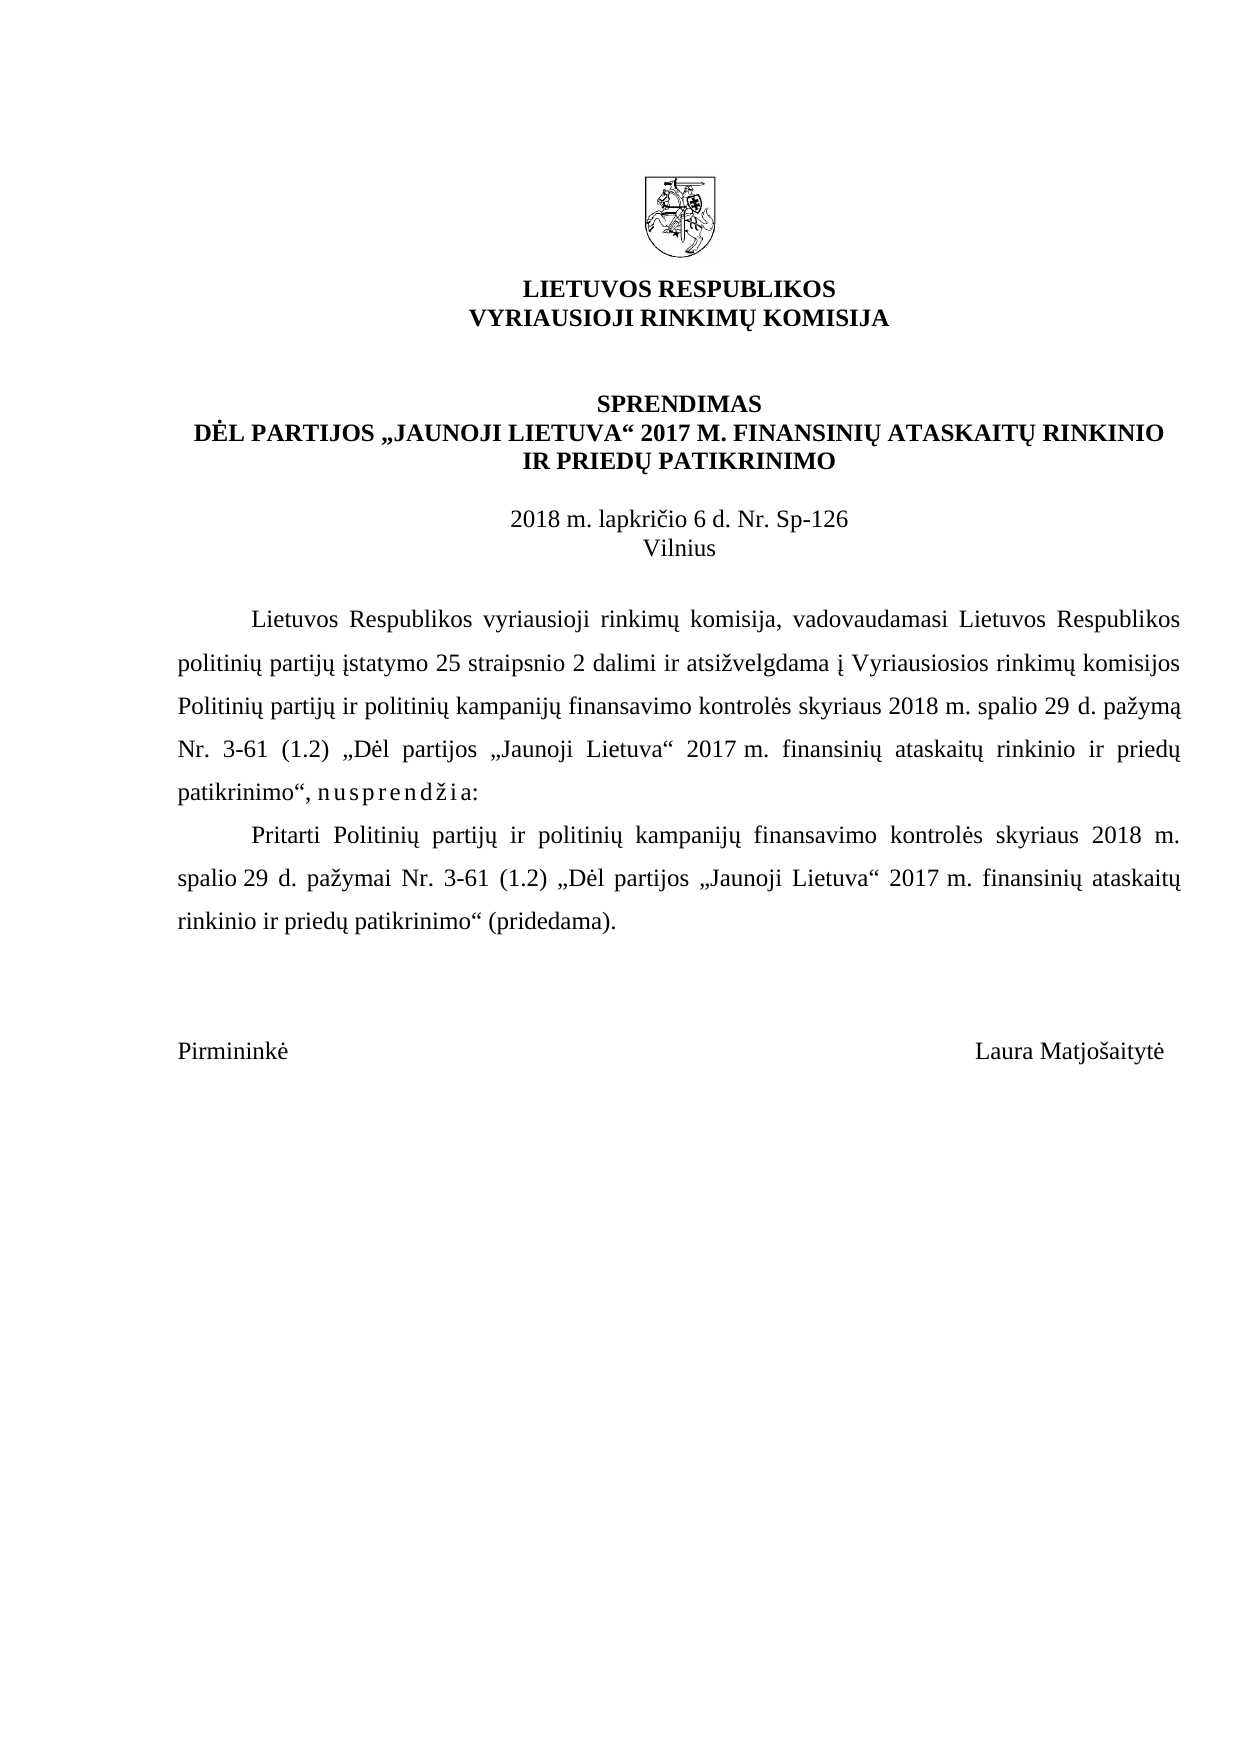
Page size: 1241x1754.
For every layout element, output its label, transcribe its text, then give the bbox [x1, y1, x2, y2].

text Pirmininkė Laura Matjošaitytė [177, 1036, 1181, 1064]
text Pritarti Politinių partijų ir politinių kampanijų finansavimo kontrolės skyriaus 2018 m. spalio 29 d. pažymai Nr. 3-61 (1.2) „Dėl partijos „Jaunoji Lietuva“ 2017 m. finansinių ataskaitų rinkinio ir priedų patikrinimo“ (pridedama). [177, 820, 1181, 935]
text Vilnius [177, 533, 1181, 561]
text SPRENDIMAS [177, 389, 1181, 418]
text VYRIAUSIOJI RINKIMŲ KOMISIJA [177, 303, 1181, 331]
text LIETUVOS RESPUBLIKOS [177, 274, 1181, 303]
text 2018 m. lapkričio 6 d. Nr. Sp-126 [177, 504, 1181, 533]
text Lietuvos Respublikos vyriausioji rinkimų komisija, vadovaudamasi Lietuvos Respublikos politinių partijų įstatymo 25 straipsnio 2 dalimi ir atsižvelgdama į Vyriausiosios rinkimų komisijos Politinių partijų ir politinių kampanijų finansavimo kontrolės skyriaus 2018 m. spalio 29 d. pažymą Nr. 3-61 (1.2) „Dėl partijos „Jaunoji Lietuva“ 2017 m. finansinių ataskaitų rinkinio ir priedų patikrinimo“, nusprendžia: [177, 604, 1181, 806]
text DĖL PARTIJOS „JAUNOJI LIETUVA“ 2017 M. FINANSINIŲ ATASKAITŲ RINKINIO IR PRIEDŲ PATIKRINIMO [177, 418, 1181, 475]
